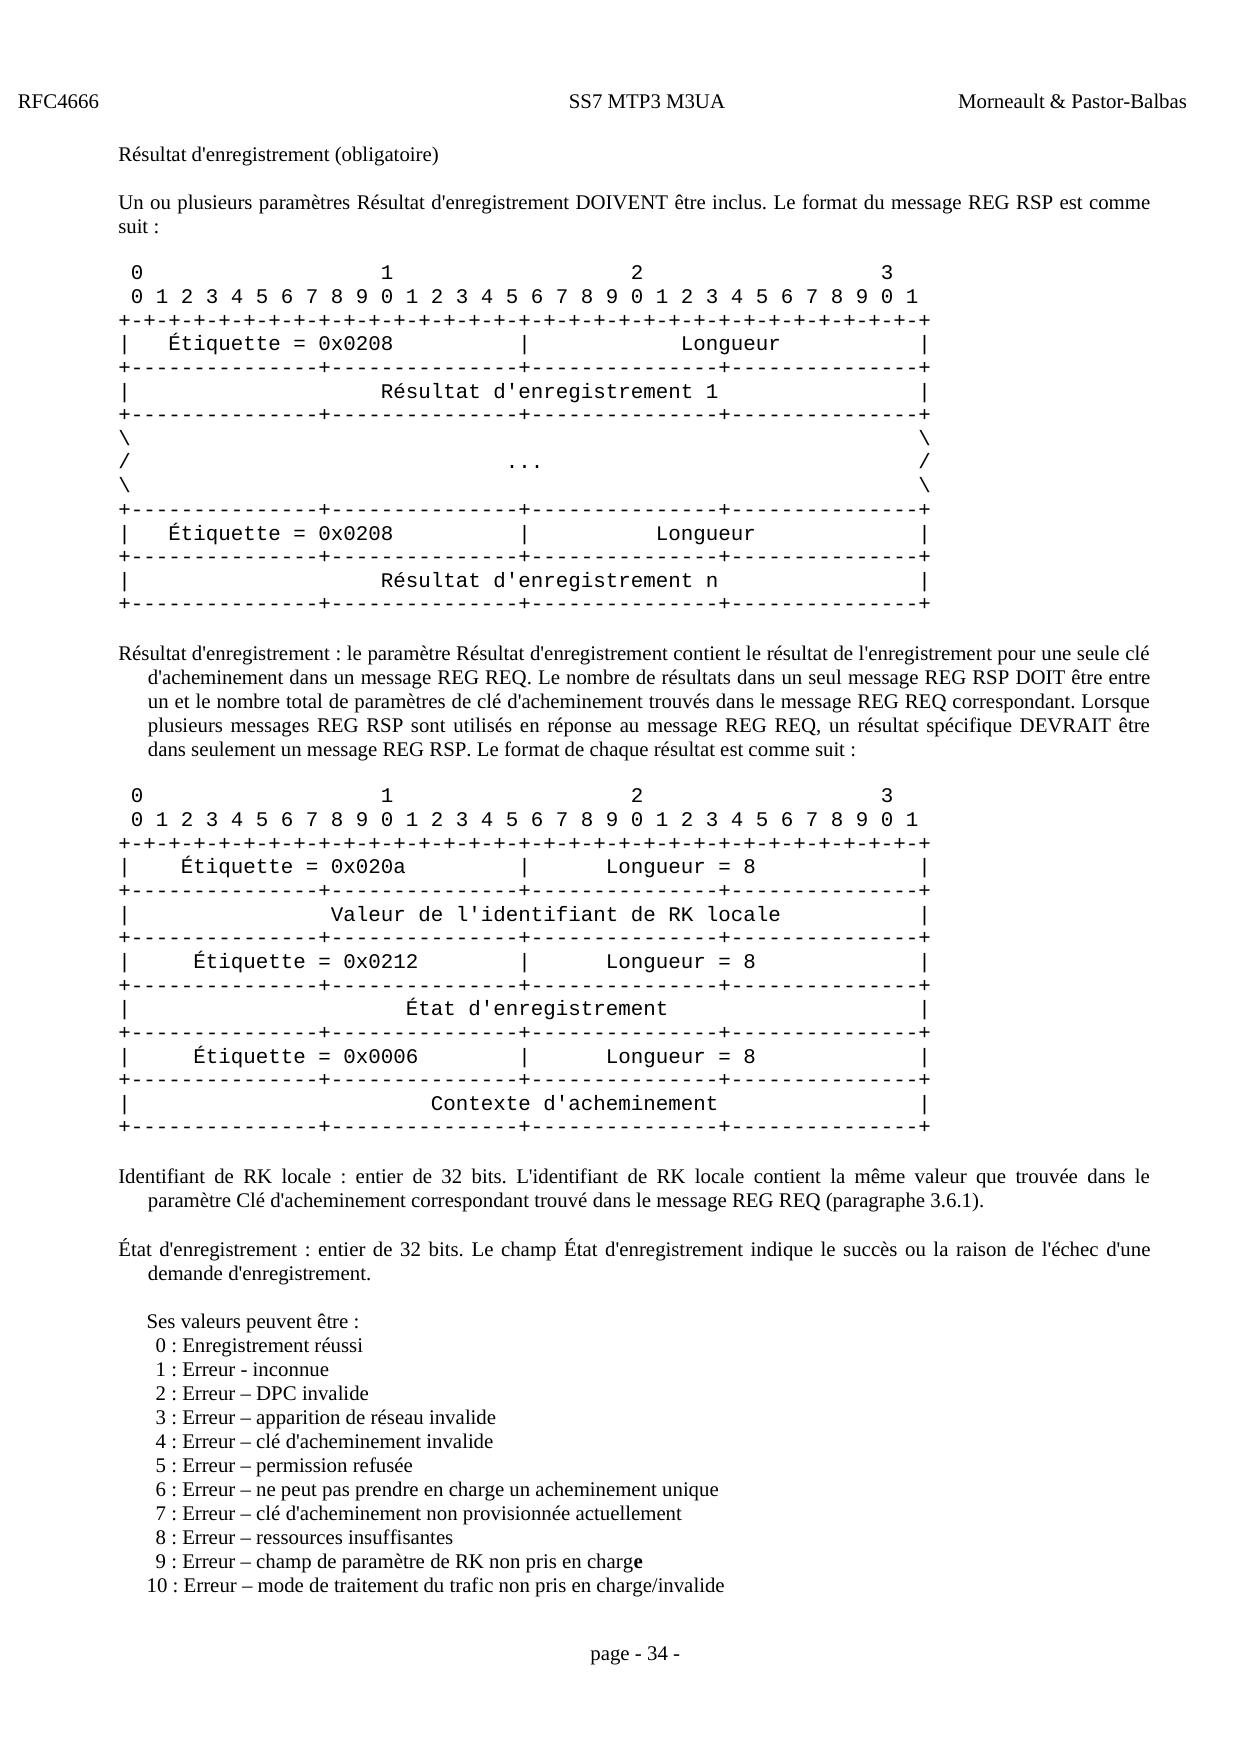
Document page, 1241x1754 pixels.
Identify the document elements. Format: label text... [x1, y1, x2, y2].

text +---------------+---------------+---------------+---------------+ [118, 880, 1152, 904]
text 0 1 2 3 [118, 262, 1152, 286]
text 0 1 2 3 4 5 6 7 8 9 0 1 2 3 4 5 6 7 8 9 0 1 2 3 4 5 6 7 8 9 0 1 [118, 809, 1152, 833]
text +---------------+---------------+---------------+---------------+ [118, 1069, 1152, 1093]
text 10 : Erreur – mode de traitement du trafic non pris en charge/invalide [146, 1573, 1152, 1597]
text 0 : Enregistrement réussi [155, 1333, 1152, 1357]
text 9 : Erreur – champ de paramètre de RK non pris en charge [155, 1549, 1152, 1573]
text | Résultat d'enregistrement 1 | [118, 381, 1152, 404]
text 3 : Erreur – apparition de réseau invalide [155, 1405, 1152, 1429]
text 2 : Erreur – DPC invalide [155, 1381, 1152, 1405]
text 0 1 2 3 4 5 6 7 8 9 0 1 2 3 4 5 6 7 8 9 0 1 2 3 4 5 6 7 8 9 0 1 [118, 286, 1152, 310]
text +---------------+---------------+---------------+---------------+ [118, 927, 1152, 951]
text 0 1 2 3 [118, 786, 1152, 809]
text / ... / [118, 452, 1152, 475]
text +-+-+-+-+-+-+-+-+-+-+-+-+-+-+-+-+-+-+-+-+-+-+-+-+-+-+-+-+-+-+-+-+ [118, 310, 1152, 333]
text | Étiquette = 0x0212 | Longueur = 8 | [118, 951, 1152, 975]
text +---------------+---------------+---------------+---------------+ [118, 1117, 1152, 1140]
text +---------------+---------------+---------------+---------------+ [118, 357, 1152, 381]
text | État d'enregistrement | [118, 998, 1152, 1022]
text +---------------+---------------+---------------+---------------+ [118, 404, 1152, 428]
text | Étiquette = 0x0208 | Longueur | [118, 333, 1152, 357]
text 1 : Erreur - inconnue [155, 1357, 1152, 1381]
text +---------------+---------------+---------------+---------------+ [118, 1022, 1152, 1046]
text Ses valeurs peuvent être : [146, 1309, 1152, 1333]
text Résultat d'enregistrement (obligatoire) [118, 142, 1152, 166]
text | Étiquette = 0x0208 | Longueur | [118, 522, 1152, 546]
text \ \ [118, 428, 1152, 452]
text 4 : Erreur – clé d'acheminement invalide [155, 1429, 1152, 1453]
text +---------------+---------------+---------------+---------------+ [118, 499, 1152, 522]
text +-+-+-+-+-+-+-+-+-+-+-+-+-+-+-+-+-+-+-+-+-+-+-+-+-+-+-+-+-+-+-+-+ [118, 833, 1152, 856]
text | Étiquette = 0x0006 | Longueur = 8 | [118, 1046, 1152, 1069]
text | Contexte d'acheminement | [118, 1093, 1152, 1117]
text Identifiant de RK locale : entier de 32 bits. L'identifiant de RK locale contient la même valeur que trouvée dans le paramètre Clé d'acheminement correspondant trouvé dans le message REG REQ (paragraphe 3.6.1). [118, 1164, 1152, 1212]
text État d'enregistrement : entier de 32 bits. Le champ État d'enregistrement indique le succès ou la raison de l'échec d'une demande d'enregistrement. [118, 1236, 1152, 1284]
text 8 : Erreur – ressources insuffisantes [155, 1525, 1152, 1549]
text 6 : Erreur – ne peut pas prendre en charge un acheminement unique [155, 1477, 1152, 1501]
text | Résultat d'enregistrement n | [118, 570, 1152, 593]
text Résultat d'enregistrement : le paramètre Résultat d'enregistrement contient le résultat de l'enregistrement pour une seule clé d'acheminement dans un message REG REQ. Le nombre de résultats dans un seul message REG RSP DOIT être entre un et le nombre total de paramètres de clé d'acheminement trouvés dans le message REG REQ correspondant. Lorsque plusieurs messages REG RSP sont utilisés en réponse au message REG REQ, un résultat spécifique DEVRAIT être dans seulement un message REG RSP. Le format de chaque résultat est comme suit : [118, 641, 1152, 761]
text 5 : Erreur – permission refusée [155, 1453, 1152, 1477]
text | Valeur de l'identifiant de RK locale | [118, 904, 1152, 927]
text Un ou plusieurs paramètres Résultat d'enregistrement DOIVENT être inclus. Le format du message REG RSP est comme suit : [118, 190, 1152, 238]
text +---------------+---------------+---------------+---------------+ [118, 546, 1152, 570]
text +---------------+---------------+---------------+---------------+ [118, 975, 1152, 998]
text | Étiquette = 0x020a | Longueur = 8 | [118, 856, 1152, 880]
text +---------------+---------------+---------------+---------------+ [118, 593, 1152, 617]
text \ \ [118, 475, 1152, 499]
text 7 : Erreur – clé d'acheminement non provisionnée actuellement [155, 1501, 1152, 1525]
